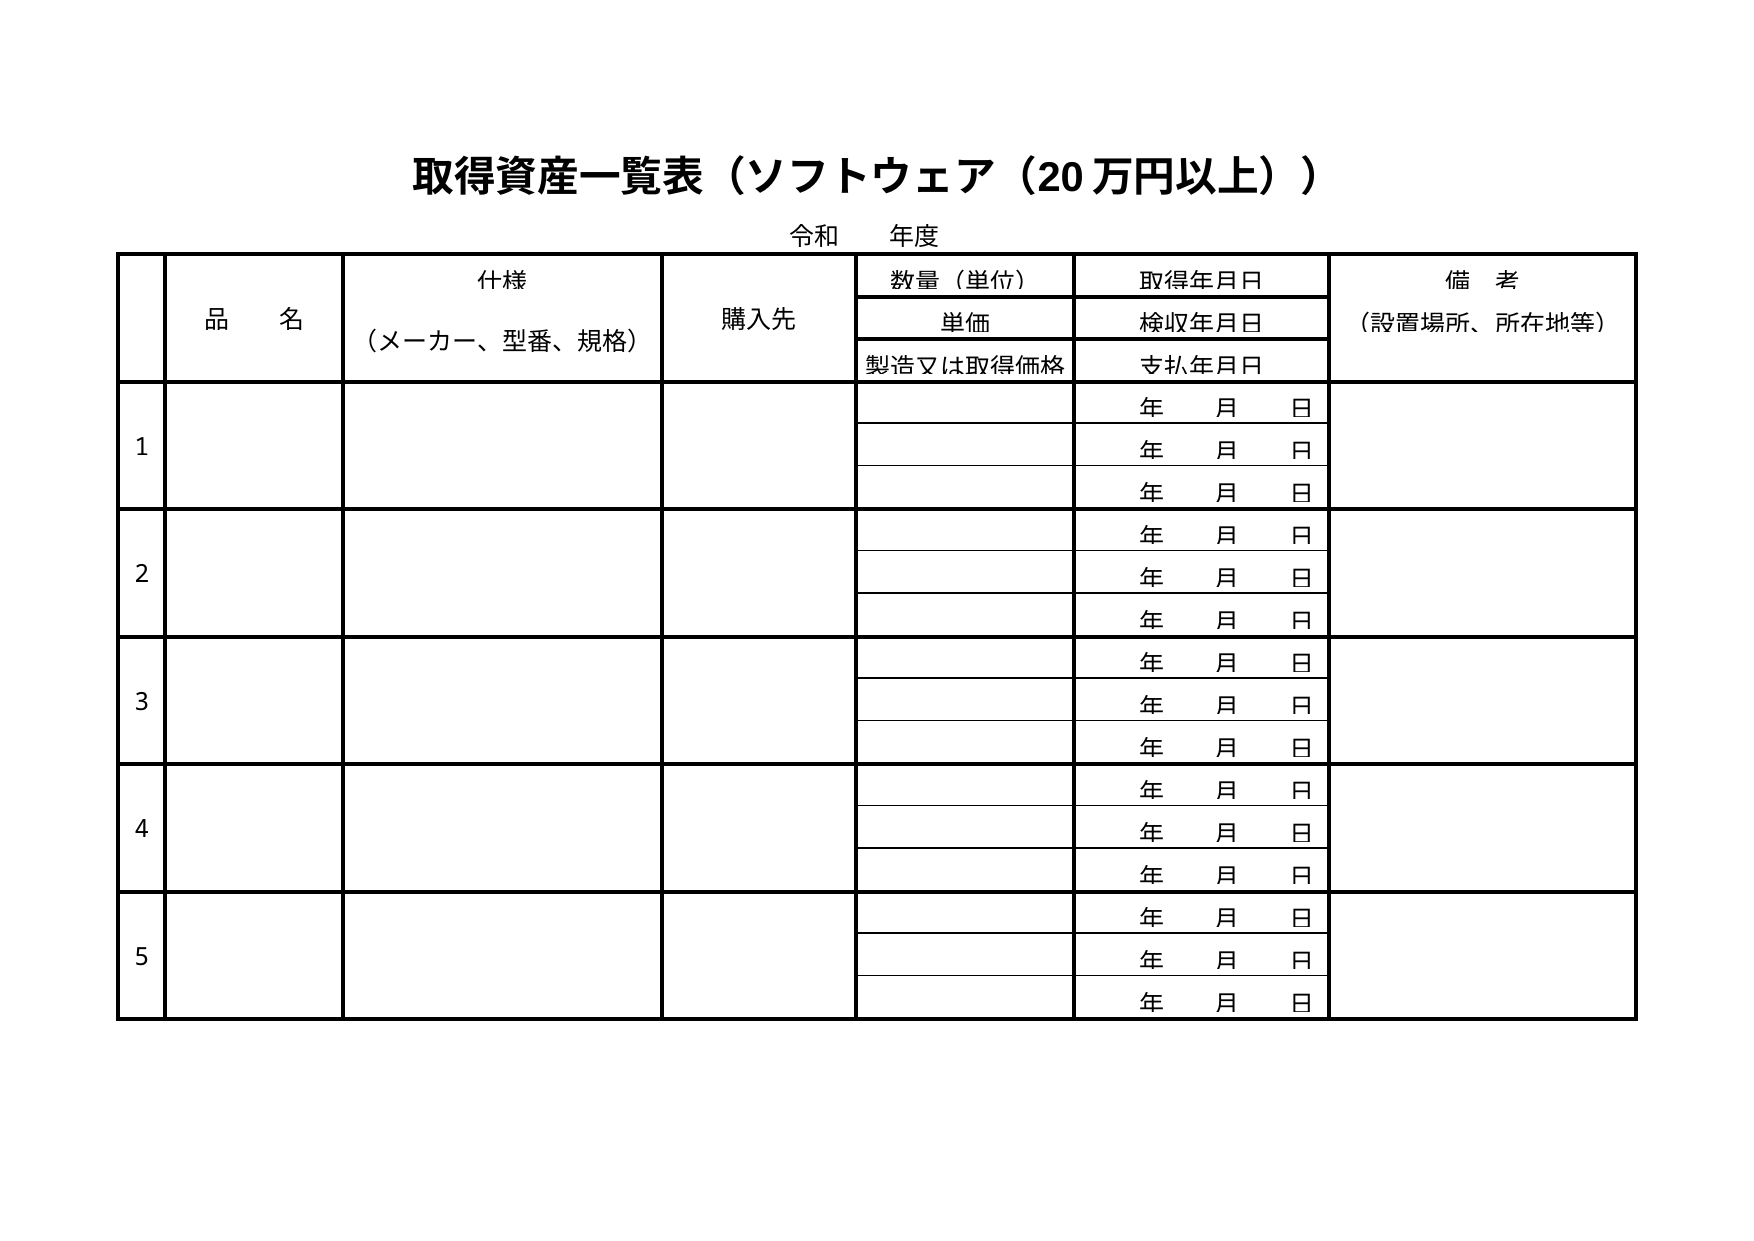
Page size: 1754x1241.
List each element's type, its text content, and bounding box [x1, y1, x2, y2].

table_cell 年 月 日 [1076, 424, 1327, 465]
table_cell [664, 511, 854, 635]
table_cell 年 月 日 [1076, 806, 1327, 847]
table_header 数量（単位） [858, 256, 1072, 295]
table_cell 5 [120, 894, 163, 1017]
table_header 品 名 [167, 256, 341, 380]
table_cell [664, 766, 854, 890]
table_cell [858, 894, 1072, 932]
table_cell 年 月 日 [1076, 511, 1327, 550]
table_cell 年 月 日 [1076, 934, 1327, 975]
table_cell [345, 384, 660, 507]
table_cell 製造又は取得価格 [858, 341, 1072, 380]
table_cell [167, 639, 341, 762]
table_cell 4 [120, 766, 163, 890]
table_cell [345, 766, 660, 890]
table_cell [345, 639, 660, 762]
table_cell 検収年月日 [1076, 299, 1327, 337]
table_cell 年 月 日 [1076, 679, 1327, 720]
table_cell 年 月 日 [1076, 894, 1327, 932]
table_cell [858, 594, 1072, 635]
table_cell 年 月 日 [1076, 639, 1327, 677]
table_cell 年 月 日 [1076, 466, 1327, 507]
table_cell 1 [120, 384, 163, 507]
table_cell 支払年月日 [1076, 341, 1327, 380]
title 取得資産一覧表（ソフトウェア（20万円以上）） [118, 143, 1636, 203]
table_header 購入先 [664, 256, 854, 380]
table_cell 2 [120, 511, 163, 635]
table_cell [664, 639, 854, 762]
table_cell [1331, 639, 1634, 762]
table_cell [858, 639, 1072, 677]
table_cell （設置場所、所在地等） [1331, 295, 1634, 337]
table_cell [167, 384, 341, 507]
table_cell [664, 894, 854, 1017]
table_header 仕様 [345, 256, 660, 295]
table_cell 単価 [858, 299, 1072, 337]
table_cell [167, 766, 341, 890]
table_cell [858, 424, 1072, 465]
table_cell [858, 766, 1072, 805]
table_cell [858, 384, 1072, 422]
table_cell [1331, 766, 1634, 890]
table_cell [345, 511, 660, 635]
table_cell [1331, 511, 1634, 635]
table_header 備 考 [1331, 256, 1634, 295]
text 令和 年度 [118, 216, 1636, 252]
table_cell [1331, 337, 1634, 380]
table_cell 年 月 日 [1076, 594, 1327, 635]
table_cell 3 [120, 639, 163, 762]
table_cell [858, 849, 1072, 890]
table_header 取得年月日 [1076, 256, 1327, 295]
table_cell [345, 894, 660, 1017]
table_cell 年 月 日 [1076, 721, 1327, 762]
table_cell 年 月 日 [1076, 849, 1327, 890]
table_cell [858, 806, 1072, 847]
table_cell [858, 976, 1072, 1017]
table_header [120, 256, 163, 380]
table_cell [858, 721, 1072, 762]
table_cell [858, 511, 1072, 550]
table_cell 年 月 日 [1076, 551, 1327, 592]
table_cell 年 月 日 [1076, 976, 1327, 1017]
table_cell [664, 384, 854, 507]
table_cell [858, 679, 1072, 720]
table_cell [1331, 894, 1634, 1017]
table_cell [167, 511, 341, 635]
table_cell [858, 551, 1072, 592]
table_cell 年 月 日 [1076, 384, 1327, 422]
table_cell [167, 894, 341, 1017]
table_cell [1331, 384, 1634, 507]
table_cell （メーカー、型番、規格） [345, 295, 660, 380]
table_cell 年 月 日 [1076, 766, 1327, 805]
table_cell [858, 934, 1072, 975]
table_cell [858, 466, 1072, 507]
